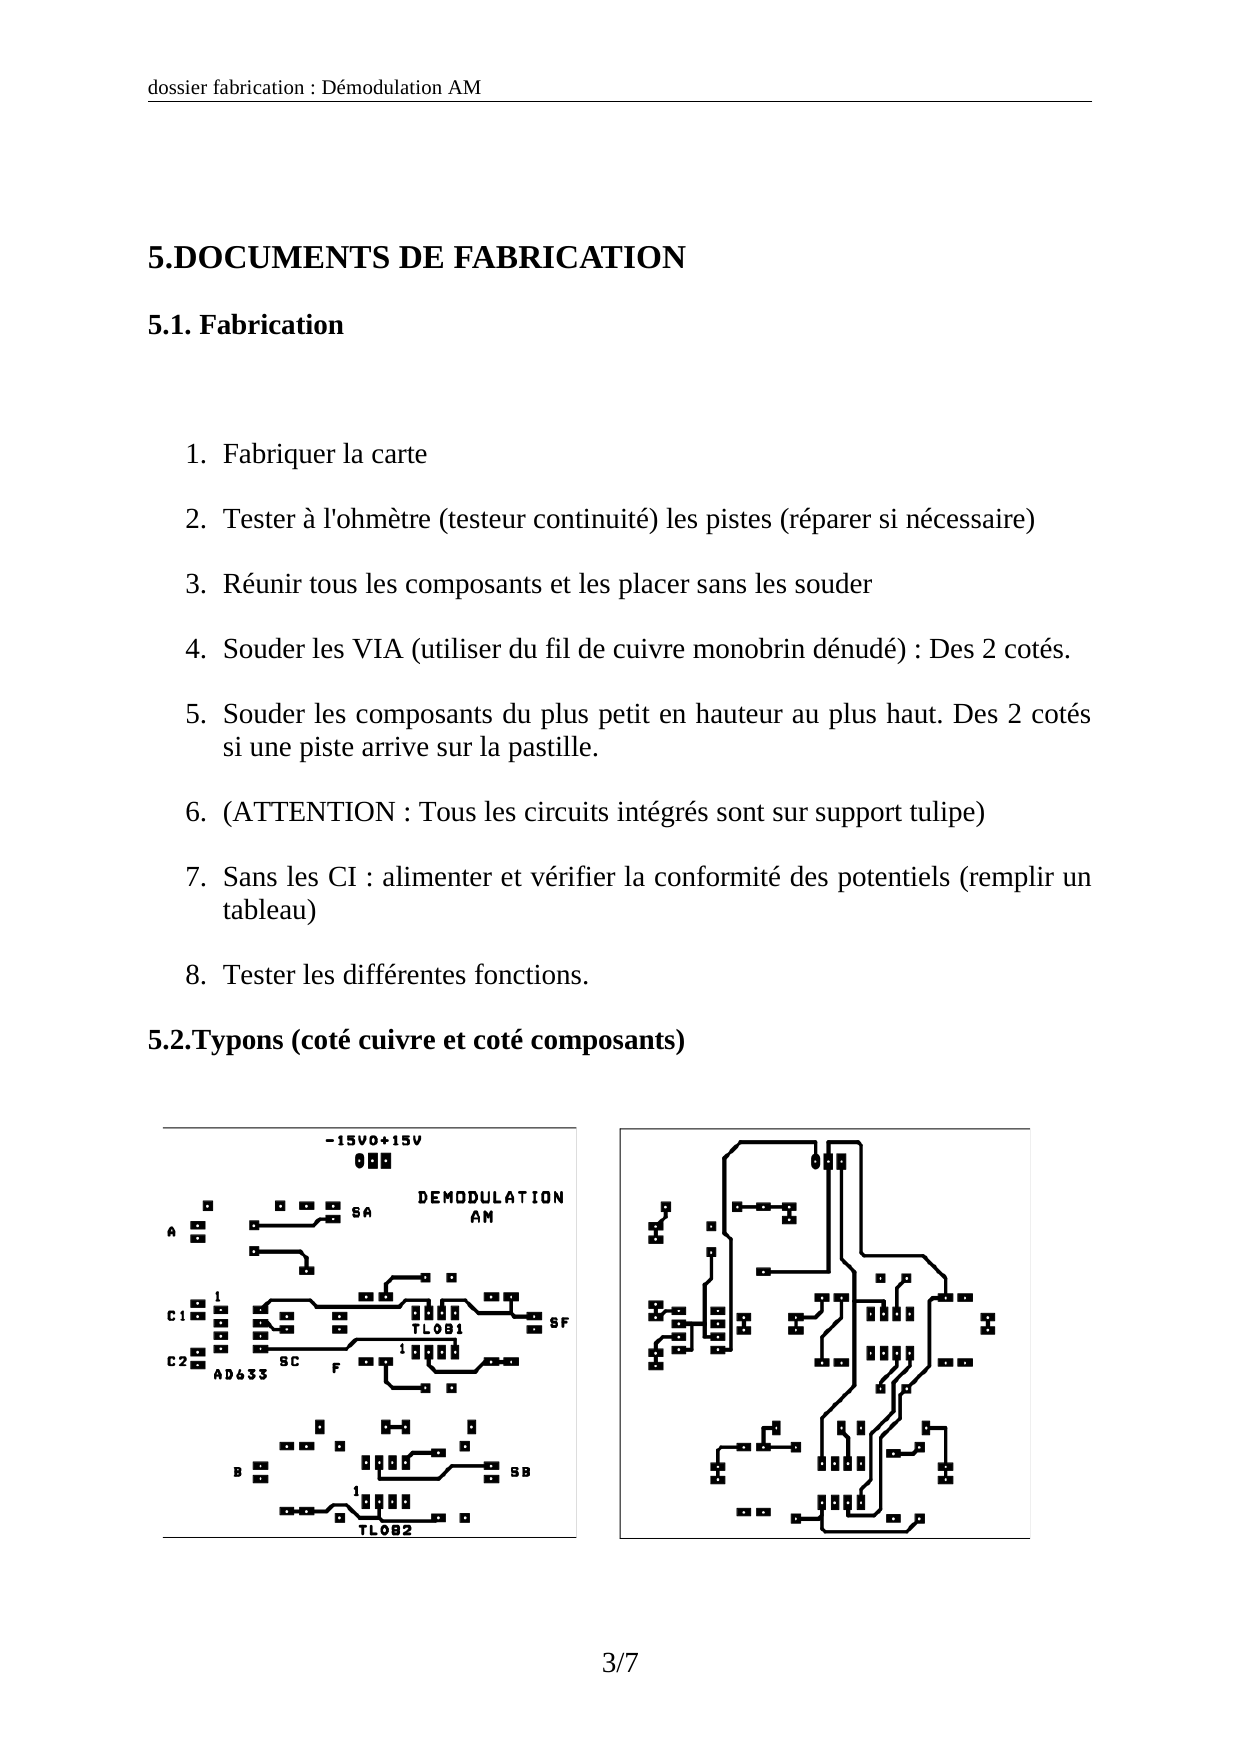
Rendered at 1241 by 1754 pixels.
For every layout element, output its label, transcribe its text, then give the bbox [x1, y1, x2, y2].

subtitle Typons (coté cuivre et coté composants) [148, 1022, 1092, 1056]
list Souder les composants du plus petit en hauteur au plus haut. Des 2 cotés si une piste arrive sur la pastille. [185, 696, 1092, 763]
list Tester à l'ohmètre (testeur continuité) les pistes (réparer si nécessaire) [185, 502, 1092, 535]
subtitle Documents de fabrication [148, 237, 1092, 276]
list Fabriquer la carte [185, 437, 1092, 470]
list Souder les VIA (utiliser du fil de cuivre monobrin dénudé) : Des 2 cotés. [185, 631, 1092, 665]
list Sans les CI : alimenter et vérifier la conformité des potentiels (remplir un tableau) [185, 859, 1092, 926]
list Tester les différentes fonctions. [185, 957, 1092, 991]
subtitle Fabrication [148, 307, 1092, 341]
list Réunir tous les composants et les placer sans les souder [185, 566, 1092, 600]
picture [616, 1126, 1030, 1541]
picture [162, 1126, 577, 1541]
list (ATTENTION : Tous les circuits intégrés sont sur support tulipe) [185, 794, 1092, 828]
